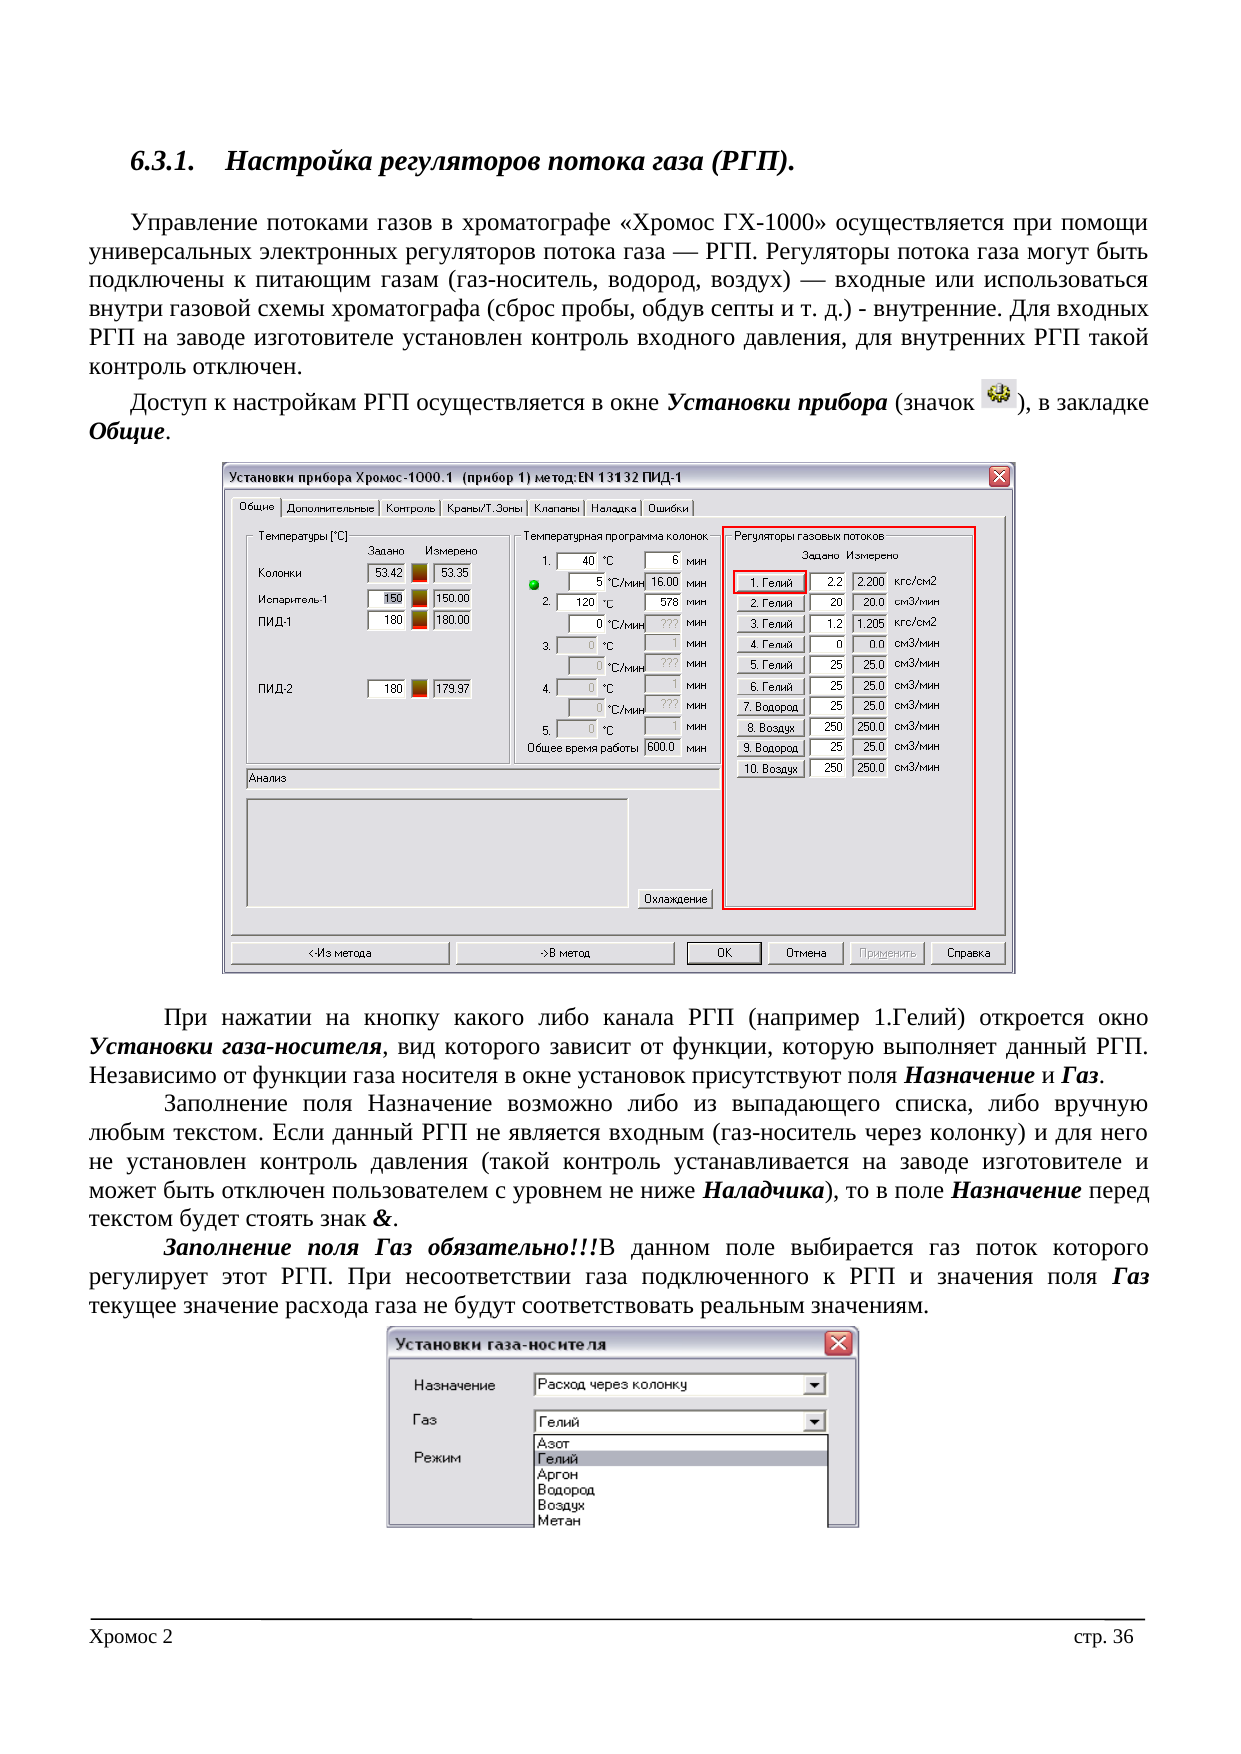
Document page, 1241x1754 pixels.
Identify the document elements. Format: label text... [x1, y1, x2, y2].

text При нажатии на кнопку какого либо канала РГП (например 1.Гелий) откроется окно Установки газа-носителя, вид которого зависит от функции, которую выполняет данный РГП. Независимо от функции газа носителя в окне установок присутствуют поля Назначение и Газ. [88, 1002, 1149, 1088]
picture [386, 1326, 862, 1529]
text Заполнение поля Назначение возможно либо из выпадающего списка, либо вручную любым текстом. Если данный РГП не является входным (газ-носитель через колонку) и для него не установлен контроль давления (такой контроль устанавливается на заводе изготовителе и может быть отключен пользователем с уровнем не ниже Наладчика), то в поле Назначение перед текстом будет стоять знак &. [88, 1088, 1149, 1232]
text Заполнение поля Газ обязательно!!!В данном поле выбирается газ поток которого регулирует этот РГП. При несоответствии газа подключенного к РГП и значения поля Газ текущее значение расхода газа не будут соответствовать реальным значениям. [88, 1232, 1149, 1318]
text Управление потоками газов в хроматографе «Хромос ГХ-1000» осуществляется при помощи универсальных электронных регуляторов потока газа — РГП. Регуляторы потока газа могут быть подключены к питающим газам (газ-носитель, водород, воздух) — входные или использоваться внутри газовой схемы хроматографа (сброс пробы, обдув септы и т. д.) - внутренние. Для входных РГП на заводе изготовителе установлен контроль входного давления, для внутренних РГП такой контроль отключен. [88, 207, 1149, 379]
text Доступ к настройкам РГП осуществляется в окне Установки прибора (значок ), в закладке Общие. [88, 379, 1149, 445]
subtitle Настройка регуляторов потока газа (РГП). [130, 143, 1149, 177]
picture [222, 462, 1016, 974]
picture [981, 379, 1017, 411]
